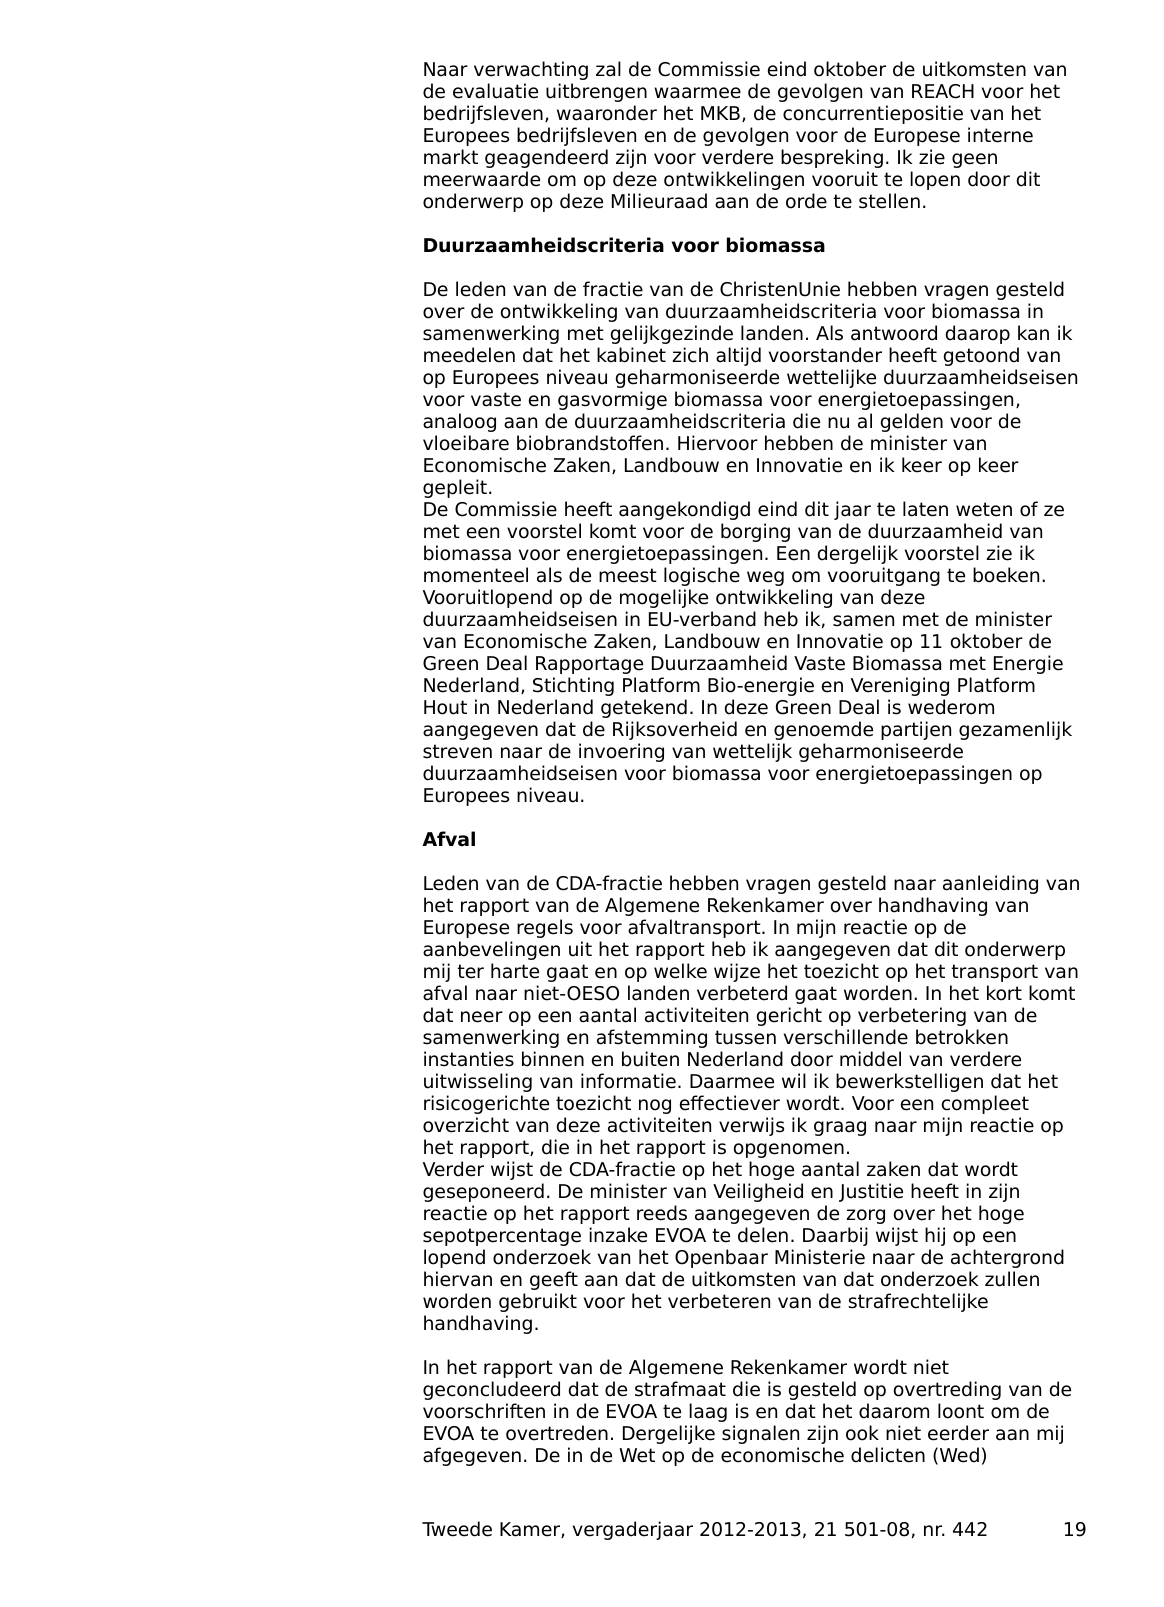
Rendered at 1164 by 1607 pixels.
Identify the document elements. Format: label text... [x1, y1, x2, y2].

subtitle Duurzaamheidscriteria voor biomassa [422, 235, 1087, 257]
text De Commissie heeft aangekondigd eind dit jaar te laten weten of ze met een voorstel komt voor de borging van de duurzaamheid van biomassa voor energietoepassingen. Een dergelijk voorstel zie ik momenteel als de meest logische weg om vooruitgang te boeken. [422, 499, 1087, 587]
text Vooruitlopend op de mogelijke ontwikkeling van deze duurzaamheidseisen in EU-verband heb ik, samen met de minister van Economische Zaken, Landbouw en Innovatie op 11 oktober de Green Deal Rapportage Duurzaamheid Vaste Biomassa met Energie Nederland, Stichting Platform Bio-energie en Vereniging Platform Hout in Nederland getekend. In deze Green Deal is wederom aangegeven dat de Rijksoverheid en genoemde partijen gezamenlijk streven naar de invoering van wettelijk geharmoniseerde duurzaamheidseisen voor biomassa voor energietoepassingen op Europees niveau. [422, 587, 1087, 807]
text De leden van de fractie van de ChristenUnie hebben vragen gesteld over de ontwikkeling van duurzaamheidscriteria voor biomassa in samenwerking met gelijkgezinde landen. Als antwoord daarop kan ik meedelen dat het kabinet zich altijd voorstander heeft getoond van op Europees niveau geharmoniseerde wettelijke duurzaamheidseisen voor vaste en gasvormige biomassa voor energietoepassingen, analoog aan de duurzaamheidscriteria die nu al gelden voor de vloeibare biobrandstoffen. Hiervoor hebben de minister van Economische Zaken, Landbouw en Innovatie en ik keer op keer gepleit. [422, 279, 1087, 499]
text Verder wijst de CDA-fractie op het hoge aantal zaken dat wordt geseponeerd. De minister van Veiligheid en Justitie heeft in zijn reactie op het rapport reeds aangegeven de zorg over het hoge sepotpercentage inzake EVOA te delen. Daarbij wijst hij op een lopend onderzoek van het Openbaar Ministerie naar de achtergrond hiervan en geeft aan dat de uitkomsten van dat onderzoek zullen worden gebruikt voor het verbeteren van de strafrechtelijke handhaving. [422, 1159, 1087, 1335]
subtitle Afval [422, 829, 1087, 851]
text Naar verwachting zal de Commissie eind oktober de uitkomsten van de evaluatie uitbrengen waarmee de gevolgen van REACH voor het bedrijfsleven, waaronder het MKB, de concurrentiepositie van het Europees bedrijfsleven en de gevolgen voor de Europese interne markt geagendeerd zijn voor verdere bespreking. Ik zie geen meerwaarde om op deze ontwikkelingen vooruit te lopen door dit onderwerp op deze Milieuraad aan de orde te stellen. [422, 59, 1087, 213]
text In het rapport van de Algemene Rekenkamer wordt niet geconcludeerd dat de strafmaat die is gesteld op overtreding van de voorschriften in de EVOA te laag is en dat het daarom loont om de EVOA te overtreden. Dergelijke signalen zijn ook niet eerder aan mij afgegeven. De in de Wet op de economische delicten (Wed) [422, 1357, 1087, 1467]
text Leden van de CDA-fractie hebben vragen gesteld naar aanleiding van het rapport van de Algemene Rekenkamer over handhaving van Europese regels voor afvaltransport. In mijn reactie op de aanbevelingen uit het rapport heb ik aangegeven dat dit onderwerp mij ter harte gaat en op welke wijze het toezicht op het transport van afval naar niet-OESO landen verbeterd gaat worden. In het kort komt dat neer op een aantal activiteiten gericht op verbetering van de samenwerking en afstemming tussen verschillende betrokken instanties binnen en buiten Nederland door middel van verdere uitwisseling van informatie. Daarmee wil ik bewerkstelligen dat het risicogerichte toezicht nog effectiever wordt. Voor een compleet overzicht van deze activiteiten verwijs ik graag naar mijn reactie op het rapport, die in het rapport is opgenomen. [422, 873, 1087, 1159]
